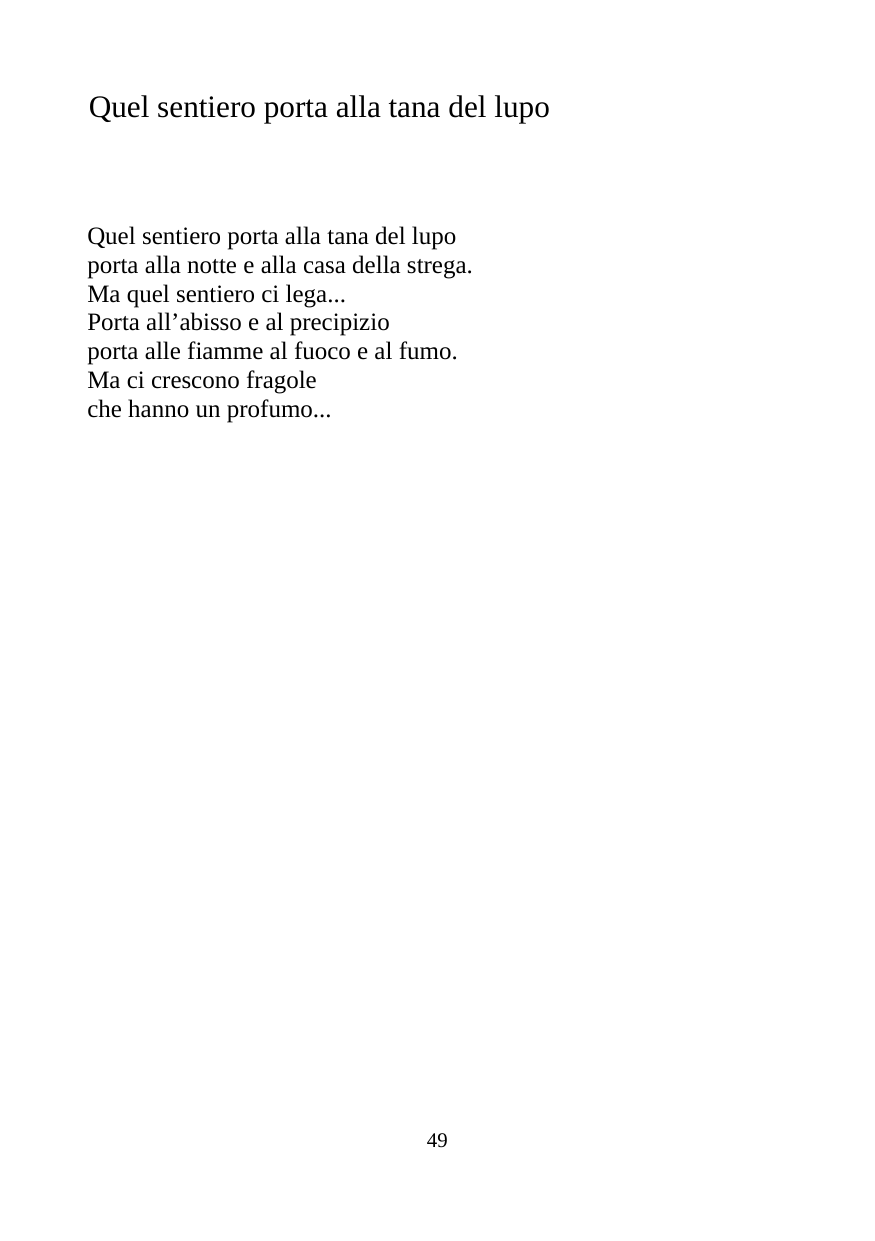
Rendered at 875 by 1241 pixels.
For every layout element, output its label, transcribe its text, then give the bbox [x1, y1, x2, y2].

text Quel sentiero porta alla tana del lupo porta alla notte e alla casa della strega. Ma quel sentiero ci lega... Porta all’abisso e al precipizio porta alle fiamme al fuoco e al fumo. Ma ci crescono fragole che hanno un profumo... [87, 135, 786, 422]
subtitle Quel sentiero porta alla tana del lupo [88, 88, 786, 124]
